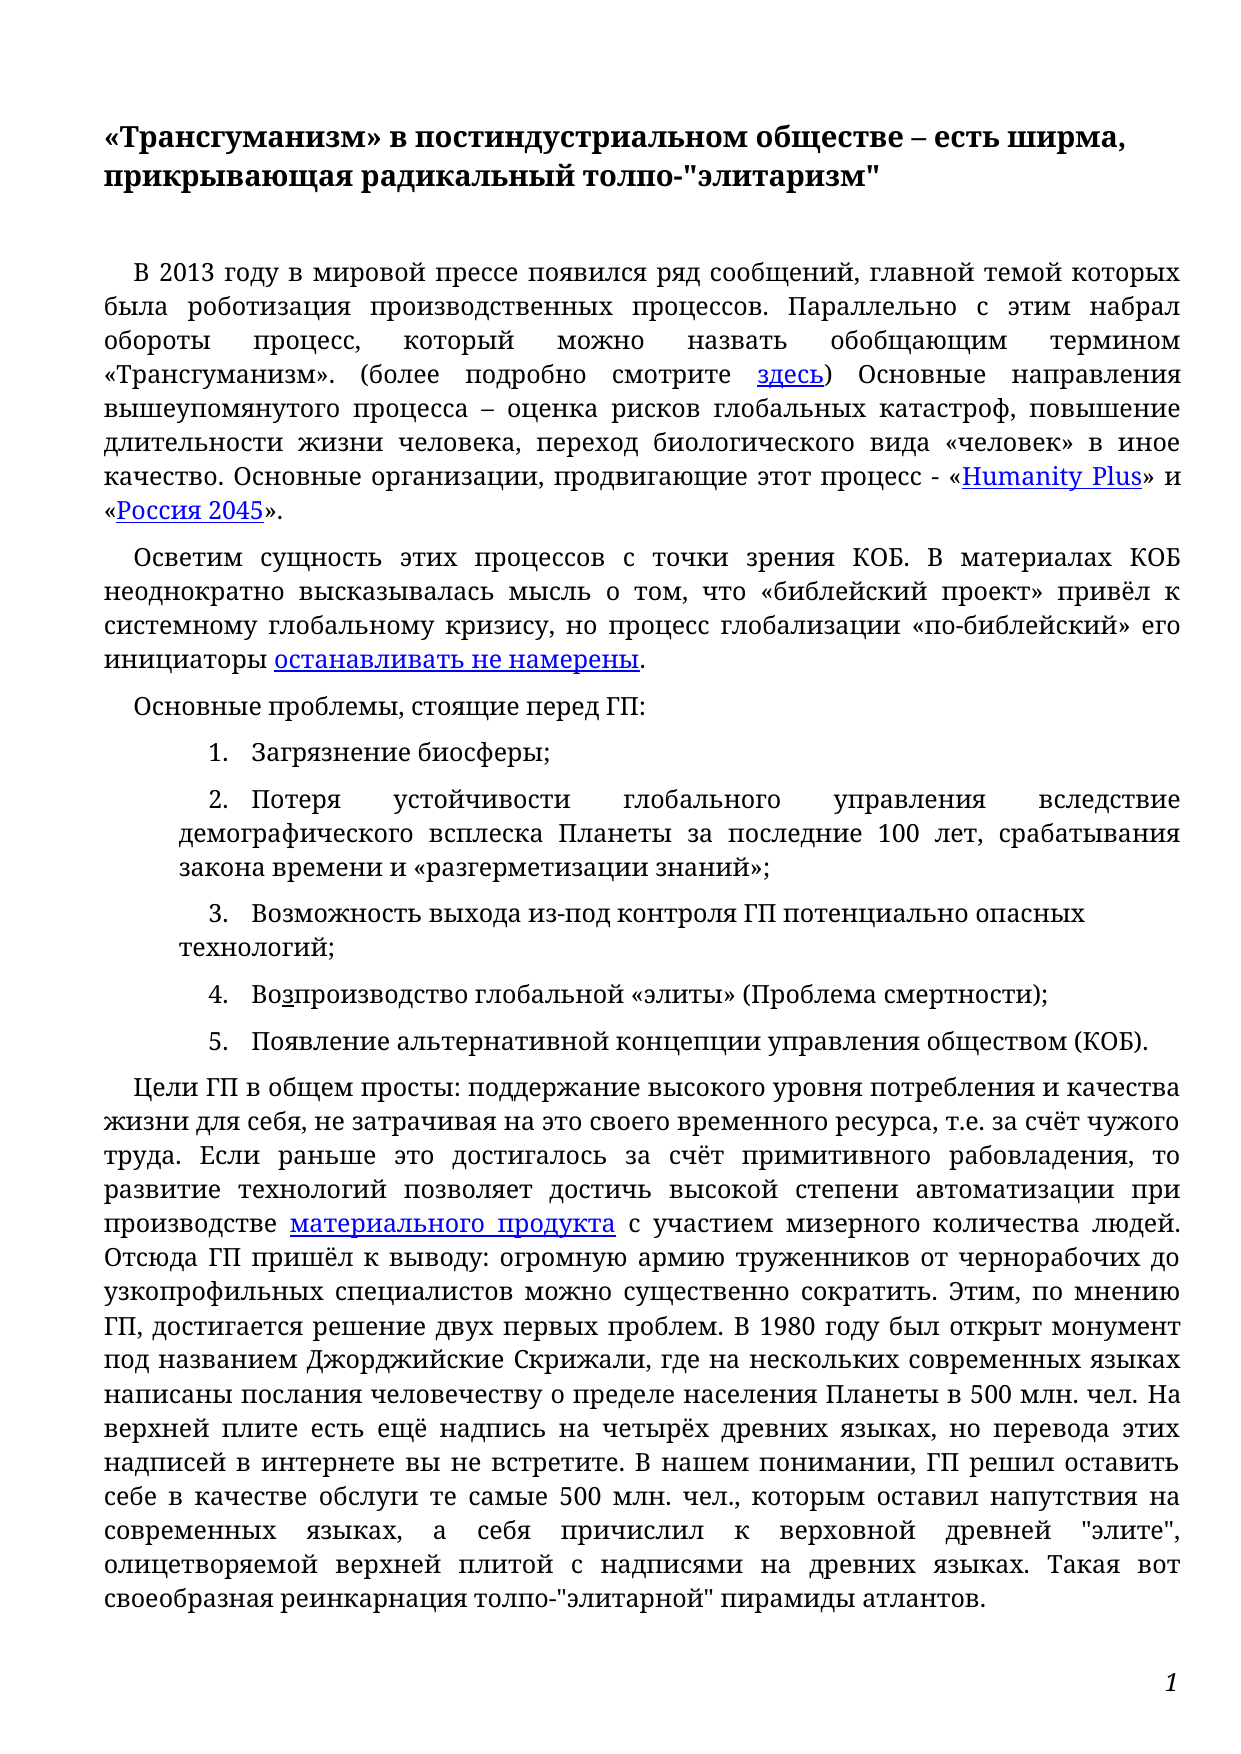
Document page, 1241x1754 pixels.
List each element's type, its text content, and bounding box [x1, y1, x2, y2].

text Цели ГП в общем просты: поддержание высокого уровня потребления и качества жизни для себя, не затрачивая на это своего временного ресурса, т.е. за счёт чужого труда. Если раньше это достигалось за счёт примитивного рабовладения, то развитие технологий позволяет достичь высокой степени автоматизации при производстве материального продукта с участием мизерного количества людей. Отсюда ГП пришёл к выводу: огромную армию труженников от чернорабочих до узкопрофильных специалистов можно существенно сократить. Этим, по мнению ГП, достигается решение двух первых проблем. В 1980 году был открыт монумент под названием Джорджийские Скрижали, где на нескольких современных языках написаны послания человечеству о пределе населения Планеты в 500 млн. чел. На верхней плите есть ещё надпись на четырёх древних языках, но перевода этих надписей в интернете вы не встретите. В нашем понимании, ГП решил оставить себе в качестве обслуги те самые 500 млн. чел., которым оставил напутствия на современных языках, а себя причислил к верховной древней "элите", олицетворяемой верхней плитой с надписями на древних языках. Такая вот своеобразная реинкарнация толпо-"элитарной" пирамиды атлантов. [103, 1070, 1181, 1615]
text Осветим сущность этих процессов с точки зрения КОБ. В материалах КОБ неоднократно высказывалась мысль о том, что «библейский проект» привёл к системному глобальному кризису, но процесс глобализации «по-библейский» его инициаторы останавливать не намерены. [103, 539, 1181, 676]
list Загрязнение биосферы; [178, 735, 1181, 769]
list Потеря устойчивости глобального управления вследствие демографического всплеска Планеты за последние 100 лет, срабатывания закона времени и «разгерметизации знаний»; [178, 781, 1181, 883]
text Основные проблемы, стоящие перед ГП: [103, 688, 1181, 722]
list Появление альтернативной концепции управления обществом (КОБ). [178, 1023, 1181, 1057]
list Возможность выхода из-под контроля ГП потенциально опасных технологий; [178, 896, 1181, 964]
text «Трансгуманизм» в постиндустриальном обществе – есть ширма, прикрывающая радикальный толпо-"элитаризм" [103, 116, 1181, 195]
text В 2013 году в мировой прессе появился ряд сообщений, главной темой которых была роботизация производственных процессов. Параллельно с этим набрал обороты процесс, который можно назвать обобщающим термином «Трансгуманизм». (более подробно смотрите здесь) Основные направления вышеупомянутого процесса – оценка рисков глобальных катастроф, повышение длительности жизни человека, переход биологического вида «человек» в иное качество. Основные организации, продвигающие этот процесс - «Humanity Plus» и «Россия 2045». [103, 254, 1181, 527]
list Возпроизводство глобальной «элиты» (Проблема смертности); [178, 977, 1181, 1011]
